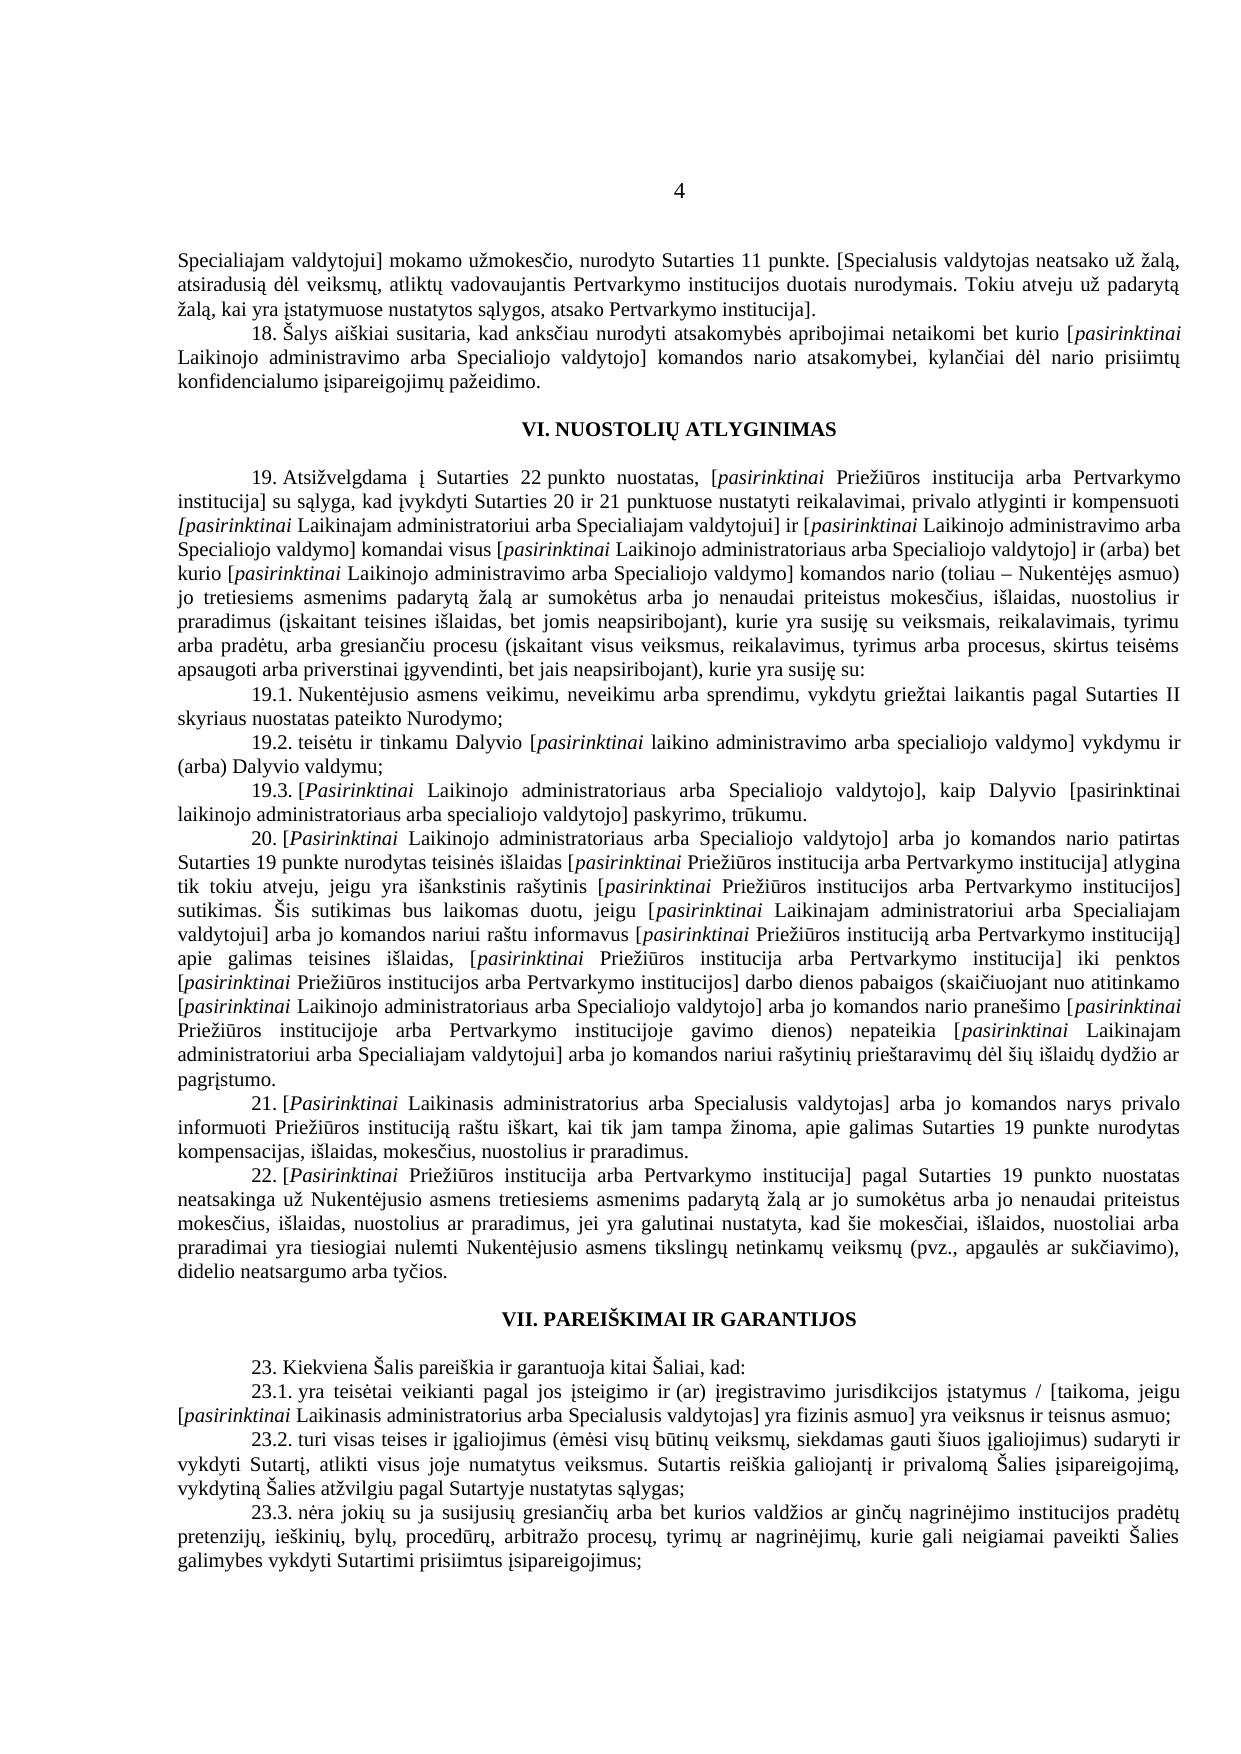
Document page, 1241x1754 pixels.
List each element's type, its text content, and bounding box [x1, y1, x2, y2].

text Specialiajam valdytojui] mokamo užmokesčio, nurodyto Sutarties 11 punkte. [Specialusis valdytojas neatsako už žalą, atsiradusią dėl veiksmų, atliktų vadovaujantis Pertvarkymo institucijos duotais nurodymais. Tokiu atveju už padarytą žalą, kai yra įstatymuose nustatytos sąlygos, atsako Pertvarkymo institucija]. [177, 248, 1181, 321]
text 19.3. [Pasirinktinai Laikinojo administratoriaus arba Specialiojo valdytojo], kaip Dalyvio [pasirinktinai laikinojo administratoriaus arba specialiojo valdytojo] paskyrimo, trūkumu. [177, 778, 1181, 826]
text 23.3. nėra jokių su ja susijusių gresiančių arba bet kurios valdžios ar ginčų nagrinėjimo institucijos pradėtų pretenzijų, ieškinių, bylų, procedūrų, arbitražo procesų, tyrimų ar nagrinėjimų, kurie gali neigiamai paveikti Šalies galimybes vykdyti Sutartimi prisiimtus įsipareigojimus; [177, 1499, 1181, 1572]
text 19.1. Nukentėjusio asmens veikimu, neveikimu arba sprendimu, vykdytu griežtai laikantis pagal Sutarties II skyriaus nuostatas pateikto Nurodymo; [177, 681, 1181, 729]
text 23.2. turi visas teises ir įgaliojimus (ėmėsi visų būtinų veiksmų, siekdamas gauti šiuos įgaliojimus) sudaryti ir vykdyti Sutartį, atlikti visus joje numatytus veiksmus. Sutartis reiškia galiojantį ir privalomą Šalies įsipareigojimą, vykdytiną Šalies atžvilgiu pagal Sutartyje nustatytas sąlygas; [177, 1427, 1181, 1499]
text 23.1. yra teisėtai veikianti pagal jos įsteigimo ir (ar) įregistravimo jurisdikcijos įstatymus / [taikoma, jeigu [pasirinktinai Laikinasis administratorius arba Specialusis valdytojas] yra fizinis asmuo] yra veiksnus ir teisnus asmuo; [177, 1379, 1181, 1427]
text 18. Šalys aiškiai susitaria, kad anksčiau nurodyti atsakomybės apribojimai netaikomi bet kurio [pasirinktinai Laikinojo administravimo arba Specialiojo valdytojo] komandos nario atsakomybei, kylančiai dėl nario prisiimtų konfidencialumo įsipareigojimų pažeidimo. [177, 321, 1181, 393]
text VI. Nuostolių atlyginimas [177, 417, 1181, 441]
text 19. Atsižvelgdama į Sutarties 22 punkto nuostatas, [pasirinktinai Priežiūros institucija arba Pertvarkymo institucija] su sąlyga, kad įvykdyti Sutarties 20 ir 21 punktuose nustatyti reikalavimai, privalo atlyginti ir kompensuoti [pasirinktinai Laikinajam administratoriui arba Specialiajam valdytojui] ir [pasirinktinai Laikinojo administravimo arba Specialiojo valdymo] komandai visus [pasirinktinai Laikinojo administratoriaus arba Specialiojo valdytojo] ir (arba) bet kurio [pasirinktinai Laikinojo administravimo arba Specialiojo valdymo] komandos nario (toliau – Nukentėjęs asmuo) jo tretiesiems asmenims padarytą žalą ar sumokėtus arba jo nenaudai priteistus mokesčius, išlaidas, nuostolius ir praradimus (įskaitant teisines išlaidas, bet jomis neapsiribojant), kurie yra susiję su veiksmais, reikalavimais, tyrimu arba pradėtu, arba gresiančiu procesu (įskaitant visus veiksmus, reikalavimus, tyrimus arba procesus, skirtus teisėms apsaugoti arba priverstinai įgyvendinti, bet jais neapsiribojant), kurie yra susiję su: [177, 465, 1181, 681]
text 22. [Pasirinktinai Priežiūros institucija arba Pertvarkymo institucija] pagal Sutarties 19 punkto nuostatas neatsakinga už Nukentėjusio asmens tretiesiems asmenims padarytą žalą ar jo sumokėtus arba jo nenaudai priteistus mokesčius, išlaidas, nuostolius ar praradimus, jei yra galutinai nustatyta, kad šie mokesčiai, išlaidos, nuostoliai arba praradimai yra tiesiogiai nulemti Nukentėjusio asmens tikslingų netinkamų veiksmų (pvz., apgaulės ar sukčiavimo), didelio neatsargumo arba tyčios. [177, 1163, 1181, 1283]
text 21. [Pasirinktinai Laikinasis administratorius arba Specialusis valdytojas] arba jo komandos narys privalo informuoti Priežiūros instituciją raštu iškart, kai tik jam tampa žinoma, apie galimas Sutarties 19 punkte nurodytas kompensacijas, išlaidas, mokesčius, nuostolius ir praradimus. [177, 1091, 1181, 1163]
text 23. Kiekviena Šalis pareiškia ir garantuoja kitai Šaliai, kad: [177, 1355, 1181, 1379]
text 19.2. teisėtu ir tinkamu Dalyvio [pasirinktinai laikino administravimo arba specialiojo valdymo] vykdymu ir (arba) Dalyvio valdymu; [177, 729, 1181, 778]
text 20. [Pasirinktinai Laikinojo administratoriaus arba Specialiojo valdytojo] arba jo komandos nario patirtas Sutarties 19 punkte nurodytas teisinės išlaidas [pasirinktinai Priežiūros institucija arba Pertvarkymo institucija] atlygina tik tokiu atveju, jeigu yra išankstinis rašytinis [pasirinktinai Priežiūros institucijos arba Pertvarkymo institucijos] sutikimas. Šis sutikimas bus laikomas duotu, jeigu [pasirinktinai Laikinajam administratoriui arba Specialiajam valdytojui] arba jo komandos nariui raštu informavus [pasirinktinai Priežiūros instituciją arba Pertvarkymo instituciją] apie galimas teisines išlaidas, [pasirinktinai Priežiūros institucija arba Pertvarkymo institucija] iki penktos [pasirinktinai Priežiūros institucijos arba Pertvarkymo institucijos] darbo dienos pabaigos (skaičiuojant nuo atitinkamo [pasirinktinai Laikinojo administratoriaus arba Specialiojo valdytojo] arba jo komandos nario pranešimo [pasirinktinai Priežiūros institucijoje arba Pertvarkymo institucijoje gavimo dienos) nepateikia [pasirinktinai Laikinajam administratoriui arba Specialiajam valdytojui] arba jo komandos nariui rašytinių prieštaravimų dėl šių išlaidų dydžio ar pagrįstumo. [177, 826, 1181, 1091]
text VII. Pareiškimai ir garantijos [177, 1307, 1181, 1331]
